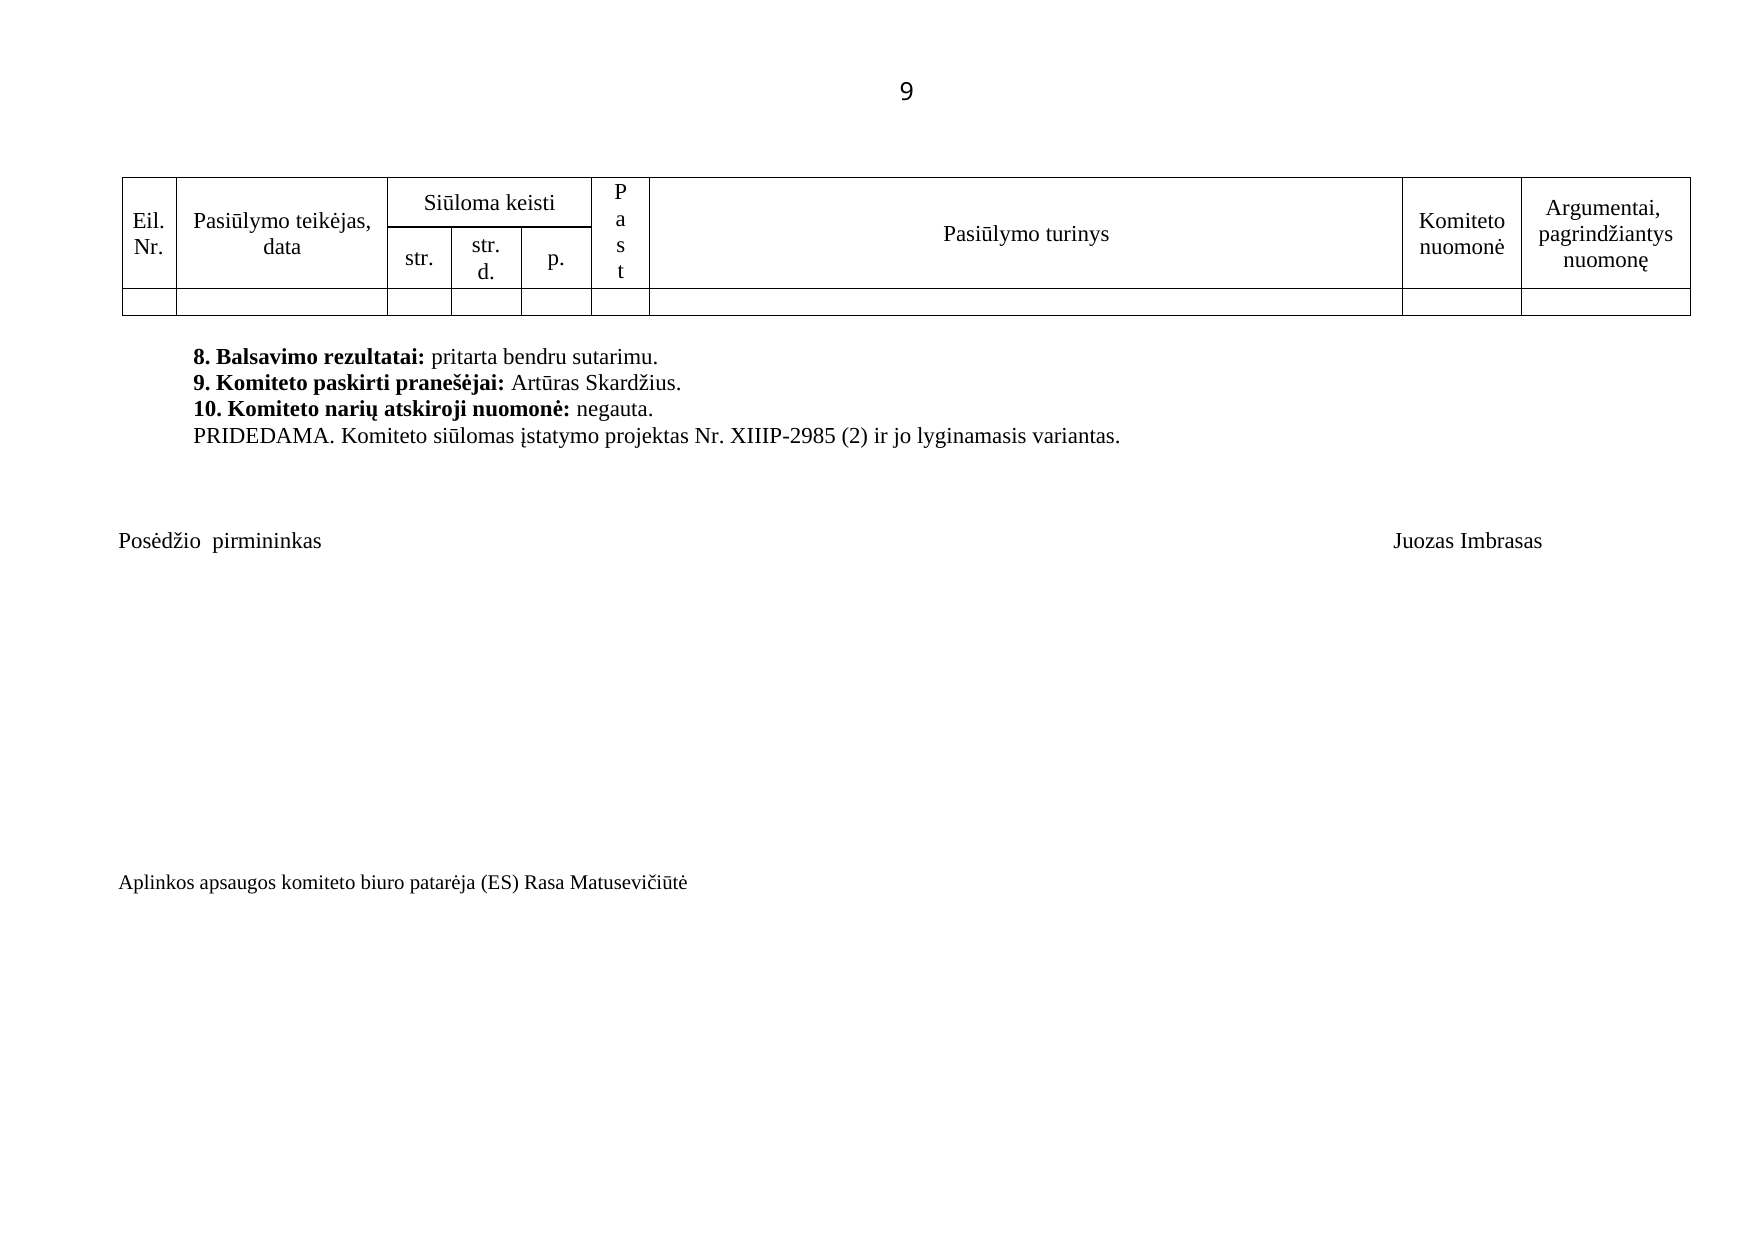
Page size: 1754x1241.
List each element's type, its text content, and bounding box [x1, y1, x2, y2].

table_cell str. [388, 228, 451, 288]
table_cell [177, 289, 387, 315]
table_cell [522, 289, 591, 315]
text Aplinkos apsaugos komiteto biuro patarėja (ES) Rasa Matusevičiūtė [118, 870, 1695, 894]
table_cell [1403, 289, 1521, 315]
table_cell [452, 289, 521, 315]
table_cell [1522, 289, 1690, 315]
table_cell p. [522, 228, 591, 288]
text 9. Komiteto paskirti pranešėjai: Artūras Skardžius. [118, 369, 1695, 396]
table_header Argumentai, pagrindžiantys nuomonę [1522, 178, 1690, 288]
table_cell [123, 289, 176, 315]
table_header Siūloma keisti [388, 178, 591, 226]
table_cell [388, 289, 451, 315]
text PRIDEDAMA. Komiteto siūlomas įstatymo projektas Nr. XIIIP-2985 (2) ir jo lyginamasis variantas. [118, 422, 1695, 448]
text 8. Balsavimo rezultatai: pritarta bendru sutarimu. [118, 343, 1695, 369]
table_header Pasiūlymo teikėjas, data [177, 178, 387, 288]
table_cell [592, 289, 649, 315]
table_header Pasiūlymo turinys [650, 178, 1402, 288]
table_header Eil. Nr. [123, 178, 176, 288]
table_cell str. d. [452, 228, 521, 288]
text 10. Komiteto narių atskiroji nuomonė: negauta. [118, 396, 1695, 422]
table_header Komiteto nuomonė [1403, 178, 1521, 288]
table_header Pastabos [592, 178, 649, 288]
text Posėdžio pirmininkas Juozas Imbrasas [118, 527, 1695, 554]
